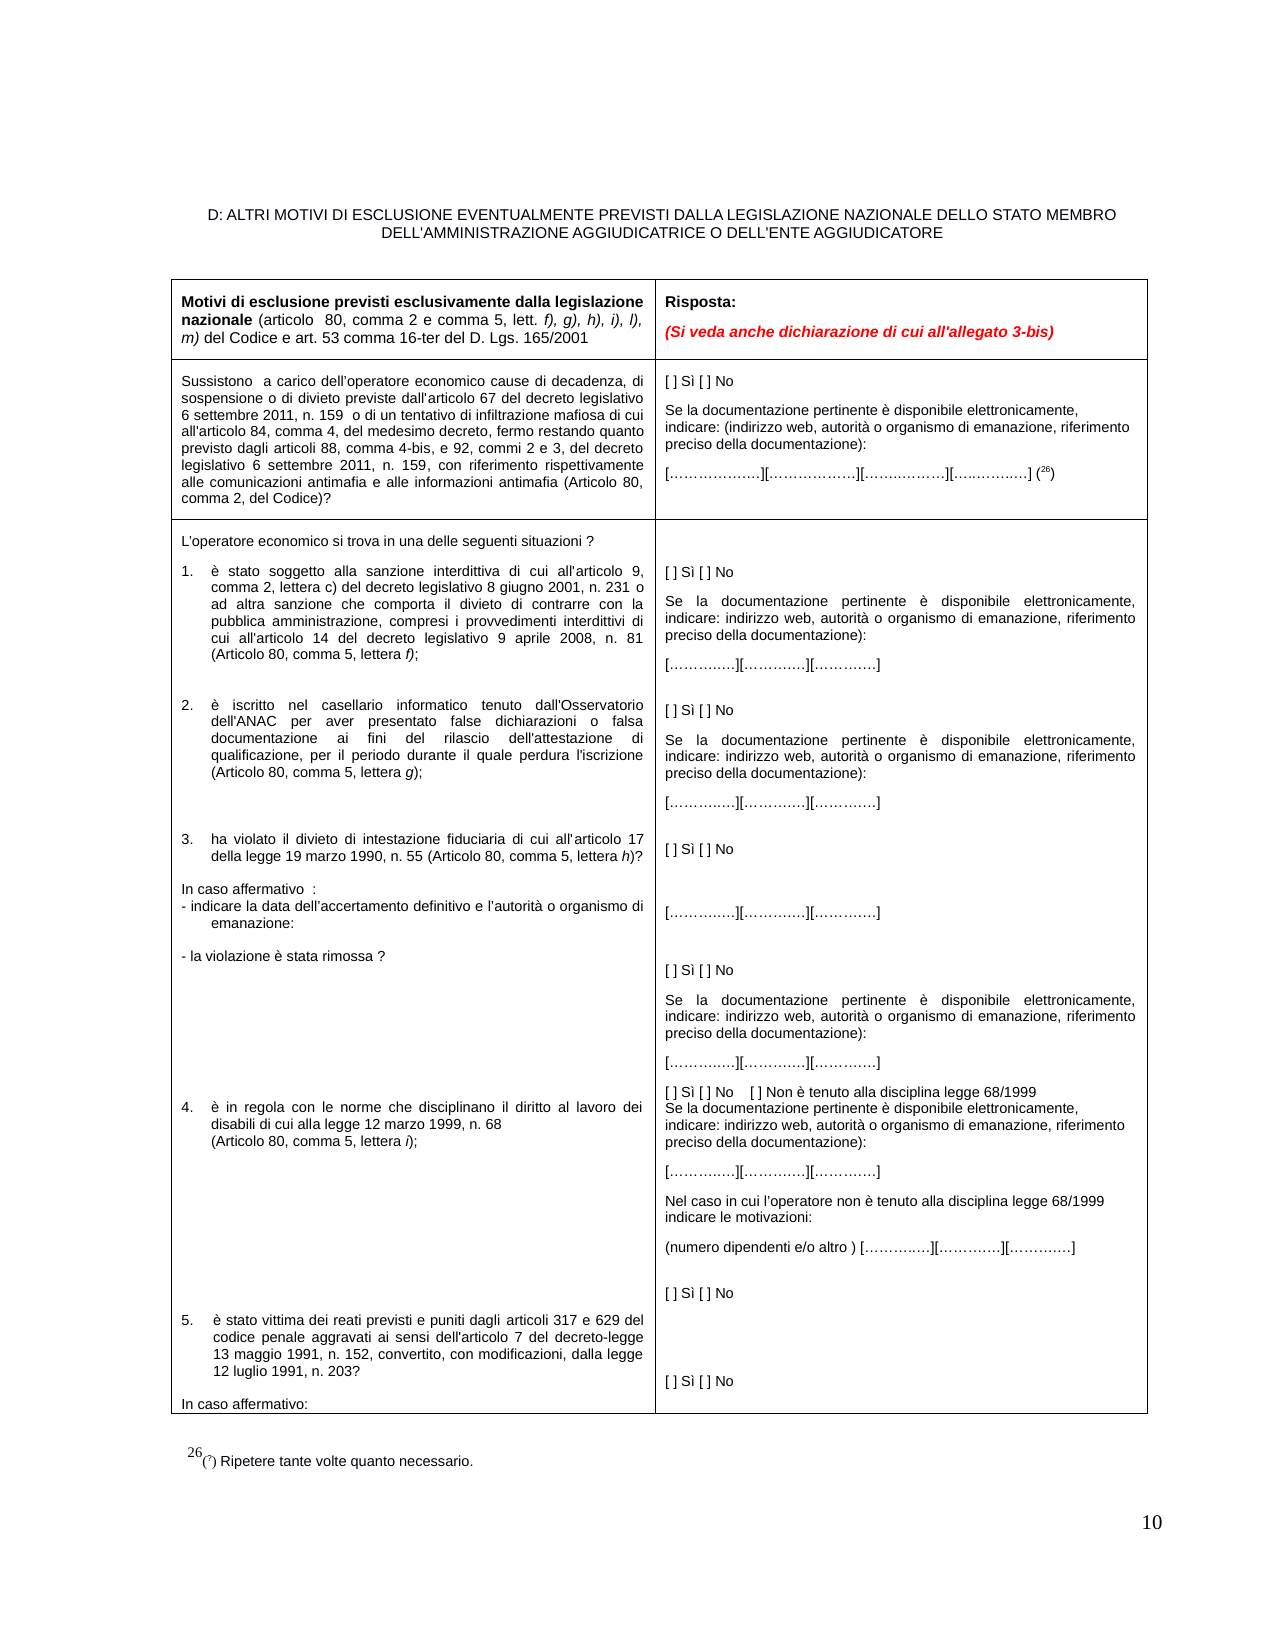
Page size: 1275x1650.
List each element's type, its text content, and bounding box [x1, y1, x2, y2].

table_cell [ ] Sì [ ] No Se la documentazione pertinente è disponibile elettronicamente, indicare: indirizzo web, autorità o organismo di emanazione, riferimento preciso della documentazione): [………..…][……….…][……….…] [ ] Sì [ ] No Se la documentazione pertinente è disponibile elettronicamente, indicare: indirizzo web, autorità o organismo di emanazione, riferimento preciso della documentazione): [………..…][……….…][……….…] [ ] Sì [ ] No [………..…][……….…][……….…] [ ] Sì [ ] No Se la documentazione pertinente è disponibile elettronicamente, indicare: indirizzo web, autorità o organismo di emanazione, riferimento preciso della documentazione): [………..…][……….…][……….…] [ ] Sì [ ] No [ ] Non è tenuto alla disciplina legge 68/1999 Se la documentazione pertinente è disponibile elettronicamente, indicare: indirizzo web, autorità o organismo di emanazione, riferimento preciso della documentazione): [………..…][……….…][……….…] Nel caso in cui l’operatore non è tenuto alla disciplina legge 68/1999 indicare le motivazioni: (numero dipendenti e/o altro ) [………..…][……….…][……….…] [ ] Sì [ ] No [ ] Sì [ ] No [656, 520, 1147, 1413]
title D: Altri motivi di esclusione eventualmente previsti dalla legislazione nazionale dello Stato membro dell'amministrazione aggiudicatrice o dell'ente aggiudicatore [187, 206, 1137, 242]
table_cell [ ] Sì [ ] No Se la documentazione pertinente è disponibile elettronicamente, indicare: (indirizzo web, autorità o organismo di emanazione, riferimento preciso della documentazione): […………….…][………………][……..………][…..……..…] () [656, 360, 1147, 519]
table_cell Sussistono a carico dell’operatore economico cause di decadenza, di sospensione o di divieto previste dall'articolo 67 del decreto legislativo 6 settembre 2011, n. 159 o di un tentativo di infiltrazione mafiosa di cui all'articolo 84, comma 4, del medesimo decreto, fermo restando quanto previsto dagli articoli 88, comma 4-bis, e 92, commi 2 e 3, del decreto legislativo 6 settembre 2011, n. 159, con riferimento rispettivamente alle comunicazioni antimafia e alle informazioni antimafia (Articolo 80, comma 2, del Codice)? [172, 360, 655, 519]
table_cell L’operatore economico si trova in una delle seguenti situazioni ? è stato soggetto alla sanzione interdittiva di cui all'articolo 9, comma 2, lettera c) del decreto legislativo 8 giugno 2001, n. 231 o ad altra sanzione che comporta il divieto di contrarre con la pubblica amministrazione, compresi i provvedimenti interdittivi di cui all'articolo 14 del decreto legislativo 9 aprile 2008, n. 81 (Articolo 80, comma 5, lettera f); è iscritto nel casellario informatico tenuto dall'Osservatorio dell'ANAC per aver presentato false dichiarazioni o falsa documentazione ai fini del rilascio dell'attestazione di qualificazione, per il periodo durante il quale perdura l'iscrizione (Articolo 80, comma 5, lettera g); ha violato il divieto di intestazione fiduciaria di cui all'articolo 17 della legge 19 marzo 1990, n. 55 (Articolo 80, comma 5, lettera h)? In caso affermativo : - indicare la data dell’accertamento definitivo e l’autorità o organismo di emanazione: - la violazione è stata rimossa ? è in regola con le norme che disciplinano il diritto al lavoro dei disabili di cui alla legge 12 marzo 1999, n. 68 (Articolo 80, comma 5, lettera i); è stato vittima dei reati previsti e puniti dagli articoli 317 e 629 del codice penale aggravati ai sensi dell'articolo 7 del decreto-legge 13 maggio 1991, n. 152, convertito, con modificazioni, dalla legge 12 luglio 1991, n. 203? In caso affermativo: [172, 520, 655, 1413]
table_header Risposta: (Si veda anche dichiarazione di cui all'allegato 3-bis) [656, 280, 1147, 359]
table_header Motivi di esclusione previsti esclusivamente dalla legislazione nazionale (articolo 80, comma 2 e comma 5, lett. f), g), h), i), l), m) del Codice e art. 53 comma 16-ter del D. Lgs. 165/2001 [172, 280, 655, 359]
